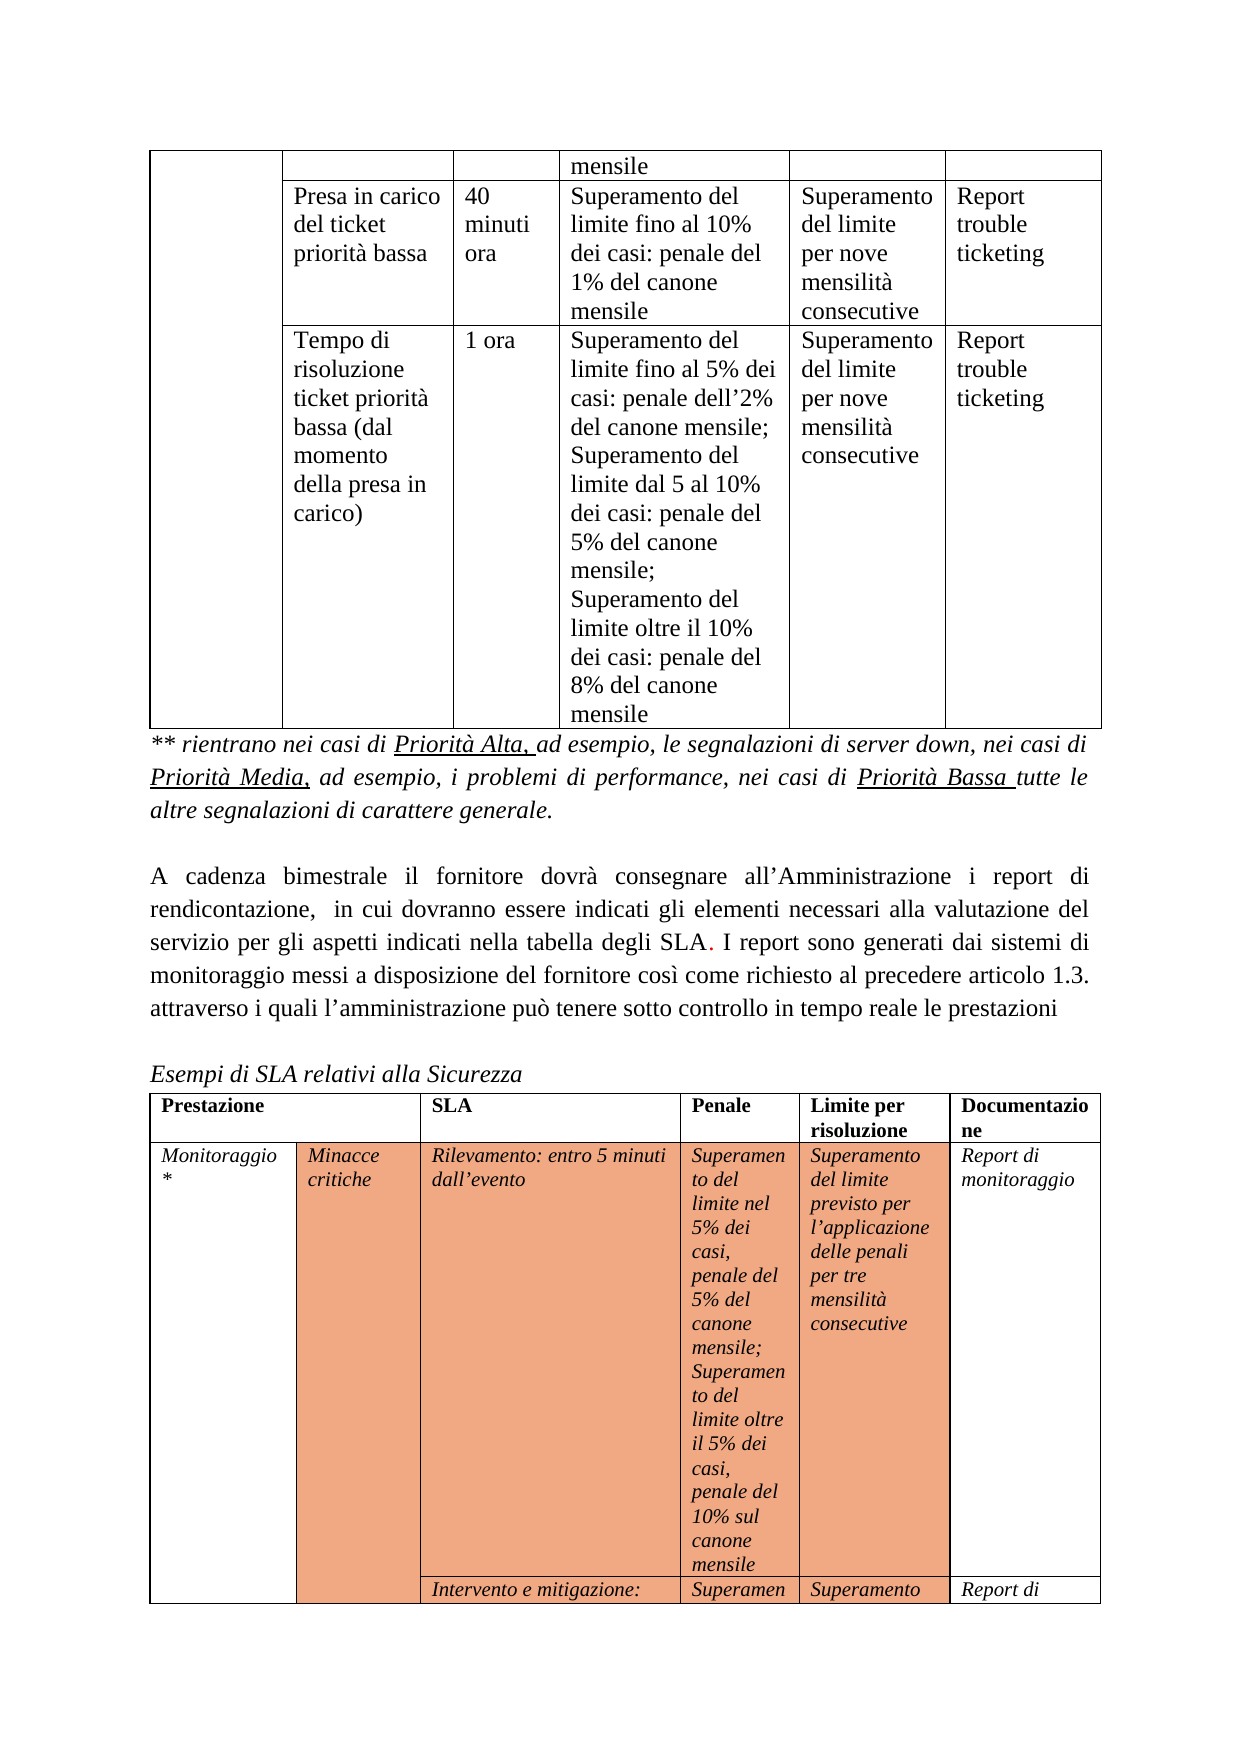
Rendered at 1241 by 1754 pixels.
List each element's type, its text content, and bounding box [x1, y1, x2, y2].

table_header Limite per risoluzione [800, 1094, 949, 1142]
table_header SLA [421, 1094, 680, 1142]
table_cell Superamento del limite fino al 5% dei casi: penale dell’2% del canone mensile; Superamento del limite dal 5 al 10% dei casi: penale del 5% del canone mensile; Superamento del limite oltre il 10% dei casi: penale del 8% del canone mensile [560, 326, 789, 728]
table_cell Tempo di risoluzione ticket priorità bassa (dal momento della presa in carico) [283, 326, 453, 728]
table_cell Superamento del limite nel 5% dei casi, penale del 5% del canone mensile; Superamento del limite oltre il 5% dei casi, penale del 10% sul canone mensile [681, 1143, 799, 1576]
table_cell Superamento del limite per nove mensilità consecutive [790, 181, 945, 324]
table_cell Report trouble ticketing [946, 181, 1101, 324]
table_cell Superamento [800, 1577, 949, 1603]
table_cell Superamento del limite per nove mensilità consecutive [790, 326, 945, 728]
table_cell Superamento del limite fino al 10% dei casi: penale del 1% del canone mensile [560, 181, 789, 324]
table_cell Presa in carico del ticket priorità bassa [283, 181, 453, 324]
table_cell mensile [560, 151, 789, 180]
table_cell Monitoraggio* [151, 1143, 296, 1603]
text A cadenza bimestrale il fornitore dovrà consegnare all’Amministrazione i report di rendicontazione, in cui dovranno essere indicati gli elementi necessari alla valutazione del servizio per gli aspetti indicati nella tabella degli SLA. I report sono generati dai sistemi di monitoraggio messi a disposizione del fornitore così come richiesto al precedere articolo 1.3. attraverso i quali l’amministrazione può tenere sotto controllo in tempo reale le prestazioni [150, 861, 1090, 1022]
table_cell [454, 151, 559, 180]
table_cell 1 ora [454, 326, 559, 728]
table_cell Rilevamento: entro 5 minuti dall’evento [421, 1143, 680, 1576]
table_cell Superamento del limite previsto per l’applicazione delle penali per tre mensilità consecutive [800, 1143, 949, 1576]
table_cell Report di monitoraggio [951, 1143, 1100, 1576]
table_cell Intervento e mitigazione: [421, 1577, 680, 1603]
text Esempi di SLA relativi alla Sicurezza [150, 1059, 1090, 1088]
table_cell [151, 151, 282, 728]
table_cell [946, 151, 1101, 180]
table_cell [790, 151, 945, 180]
table_cell Minacce critiche [297, 1143, 420, 1603]
text ** rientrano nei casi di Priorità Alta, ad esempio, le segnalazioni di server down, nei casi di Priorità Media, ad esempio, i problemi di performance, nei casi di Priorità Bassa tutte le altre segnalazioni di carattere generale. [150, 729, 1090, 824]
table_header Prestazione [151, 1094, 420, 1142]
table_cell Report di [951, 1577, 1100, 1603]
table_cell 40 minuti ora [454, 181, 559, 324]
table_header Penale [681, 1094, 799, 1142]
table_cell [283, 151, 453, 180]
table_cell Superamen [681, 1577, 799, 1603]
table_cell Report trouble ticketing [946, 326, 1101, 728]
table_header Documentazione [951, 1094, 1100, 1142]
